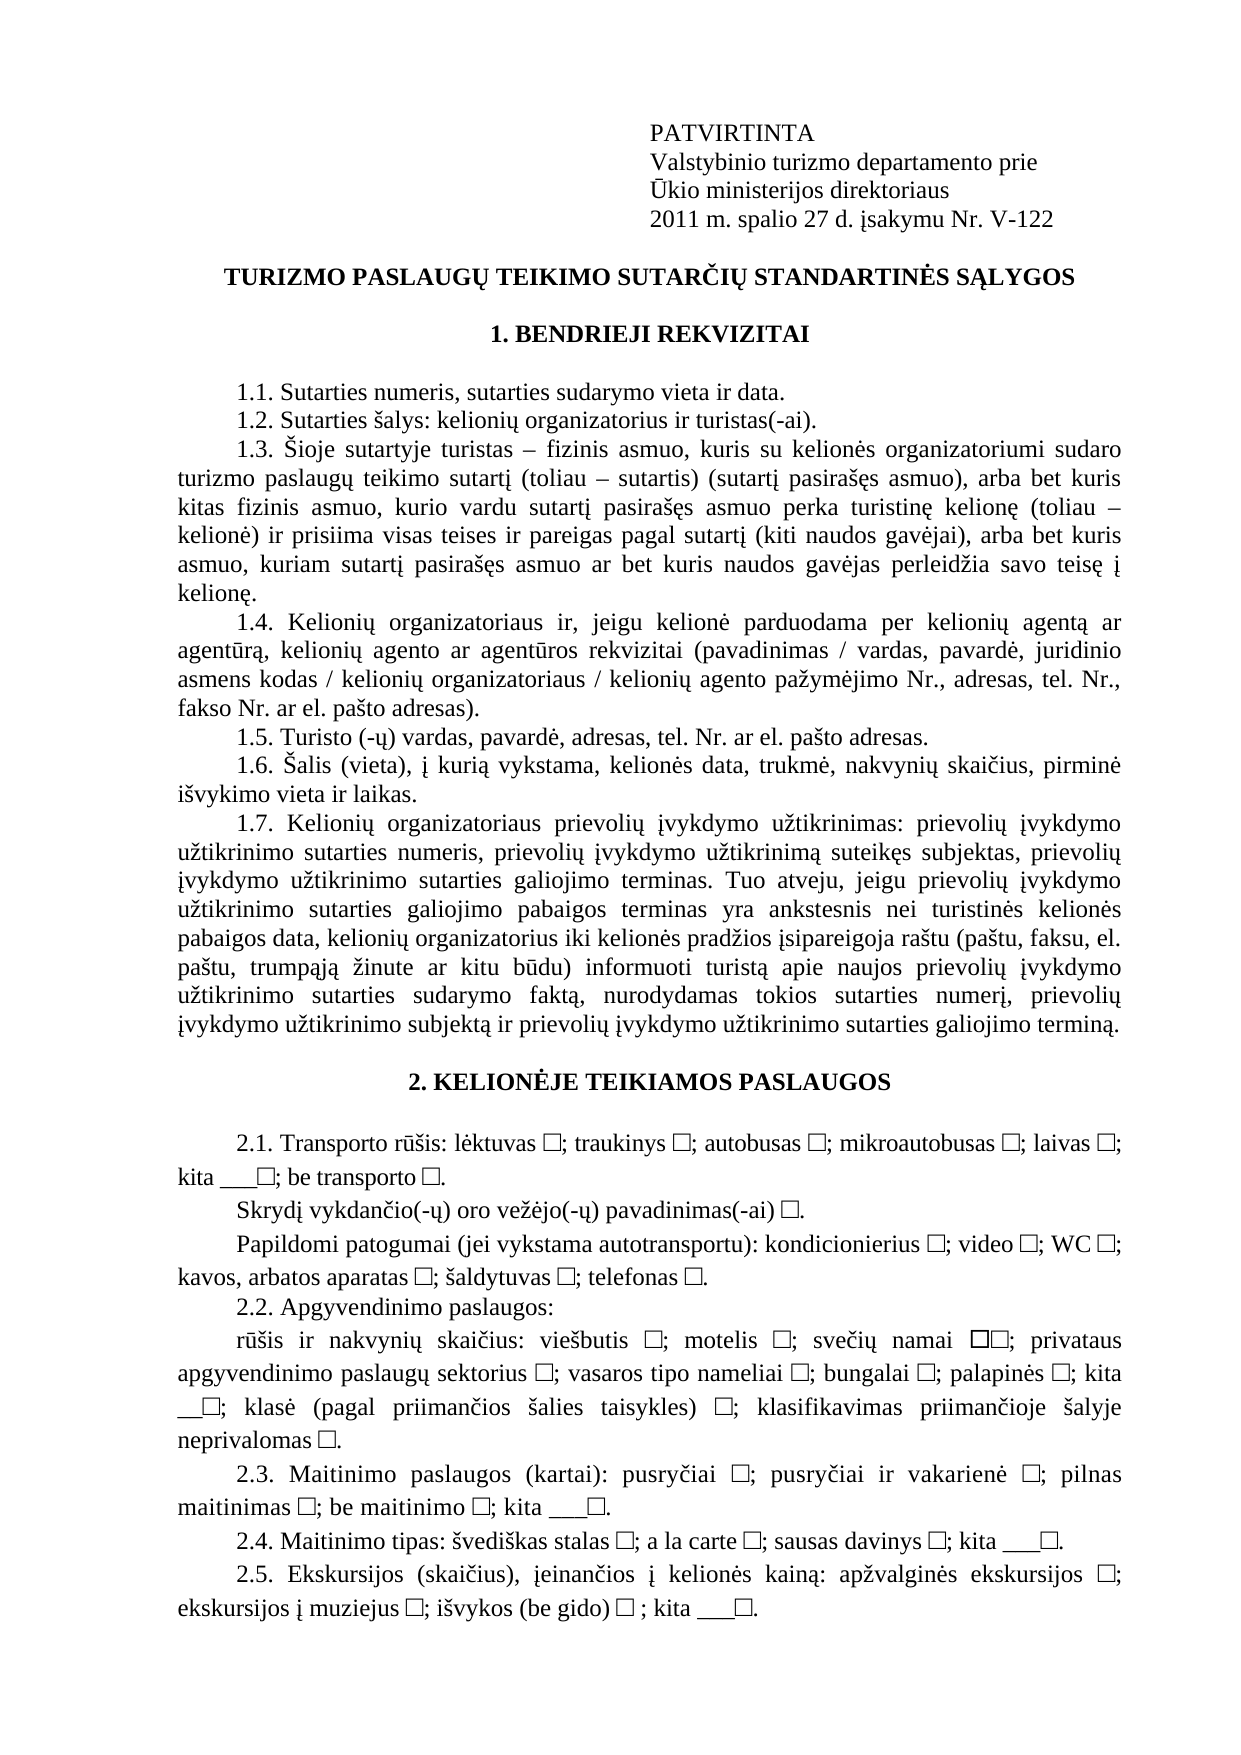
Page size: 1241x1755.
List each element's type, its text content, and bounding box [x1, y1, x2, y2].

text 1.1. Sutarties numeris, sutarties sudarymo vieta ir data. [177, 377, 1122, 406]
text 2.5. Ekskursijos (skaičius), įeinančios į kelionės kainą: apžvalginės ekskursijos □; ekskursijos į muziejus □; išvykos (be gido) □ ; kita ___□. [177, 1556, 1122, 1623]
text Valstybinio turizmo departamento prie [649, 147, 1122, 176]
text 1.4. Kelionių organizatoriaus ir, jeigu kelionė parduodama per kelionių agentą ar agentūrą, kelionių agento ar agentūros rekvizitai (pavadinimas / vardas, pavardė, juridinio asmens kodas / kelionių organizatoriaus / kelionių agento pažymėjimo Nr., adresas, tel. Nr., fakso Nr. ar el. pašto adresas). [177, 607, 1122, 722]
text PATVIRTINTA [649, 118, 1122, 147]
text 1. BENDRIEJI REKVIZITAI [177, 319, 1122, 348]
text 2.3. Maitinimo paslaugos (kartai): pusryčiai □; pusryčiai ir vakarienė □; pilnas maitinimas □; be maitinimo □; kita ___□. [177, 1455, 1122, 1522]
text 1.2. Sutarties šalys: kelionių organizatorius ir turistas(-ai). [177, 406, 1122, 434]
text rūšis ir nakvynių skaičius: viešbutis □; motelis □; svečių namai □; privataus apgyvendinimo paslaugų sektorius □; vasaros tipo nameliai □; bungalai □; palapinės □; kita __□; klasė (pagal priimančios šalies taisykles) □; klasifikavimas priimančioje šalyje neprivalomas □. [177, 1321, 1122, 1455]
text Skrydį vykdančio(-ų) oro vežėjo(-ų) pavadinimas(-ai) □. [177, 1191, 1122, 1225]
text 1.3. Šioje sutartyje turistas – fizinis asmuo, kuris su kelionės organizatoriumi sudaro turizmo paslaugų teikimo sutartį (toliau – sutartis) (sutartį pasirašęs asmuo), arba bet kuris kitas fizinis asmuo, kurio vardu sutartį pasirašęs asmuo perka turistinę kelionę (toliau – kelionė) ir prisiima visas teises ir pareigas pagal sutartį (kiti naudos gavėjai), arba bet kuris asmuo, kuriam sutartį pasirašęs asmuo ar bet kuris naudos gavėjas perleidžia savo teisę į kelionę. [177, 434, 1122, 607]
text 2. KELIONĖJE TEIKIAMOS PASLAUGOS [177, 1067, 1122, 1096]
text 2.1. Transporto rūšis: lėktuvas □; traukinys □; autobusas □; mikroautobusas □; laivas □; kita ___□; be transporto □. [177, 1124, 1122, 1191]
text 1.7. Kelionių organizatoriaus prievolių įvykdymo užtikrinimas: prievolių įvykdymo užtikrinimo sutarties numeris, prievolių įvykdymo užtikrinimą suteikęs subjektas, prievolių įvykdymo užtikrinimo sutarties galiojimo terminas. Tuo atveju, jeigu prievolių įvykdymo užtikrinimo sutarties galiojimo pabaigos terminas yra ankstesnis nei turistinės kelionės pabaigos data, kelionių organizatorius iki kelionės pradžios įsipareigoja raštu (paštu, faksu, el. paštu, trumpąją žinute ar kitu būdu) informuoti turistą apie naujos prievolių įvykdymo užtikrinimo sutarties sudarymo faktą, nurodydamas tokios sutarties numerį, prievolių įvykdymo užtikrinimo subjektą ir prievolių įvykdymo užtikrinimo sutarties galiojimo terminą. [177, 808, 1122, 1038]
text 2.2. Apgyvendinimo paslaugos: [177, 1292, 1122, 1321]
text 2.4. Maitinimo tipas: švediškas stalas □; a la carte □; sausas davinys □; kita ___□. [177, 1522, 1122, 1556]
text TURIZMO PASLAUGŲ TEIKIMO SUTARČIŲ STANDARTINĖS SĄLYGOS [177, 262, 1122, 291]
text 2011 m. spalio 27 d. įsakymu Nr. V-122 [649, 204, 1122, 233]
text Papildomi patogumai (jei vykstama autotransportu): kondicionierius □; video □; WC □; kavos, arbatos aparatas □; šaldytuvas □; telefonas □. [177, 1225, 1122, 1292]
text 1.6. Šalis (vieta), į kurią vykstama, kelionės data, trukmė, nakvynių skaičius, pirminė išvykimo vieta ir laikas. [177, 751, 1122, 808]
text 1.5. Turisto (-ų) vardas, pavardė, adresas, tel. Nr. ar el. pašto adresas. [177, 722, 1122, 751]
text Ūkio ministerijos direktoriaus [649, 176, 1122, 204]
